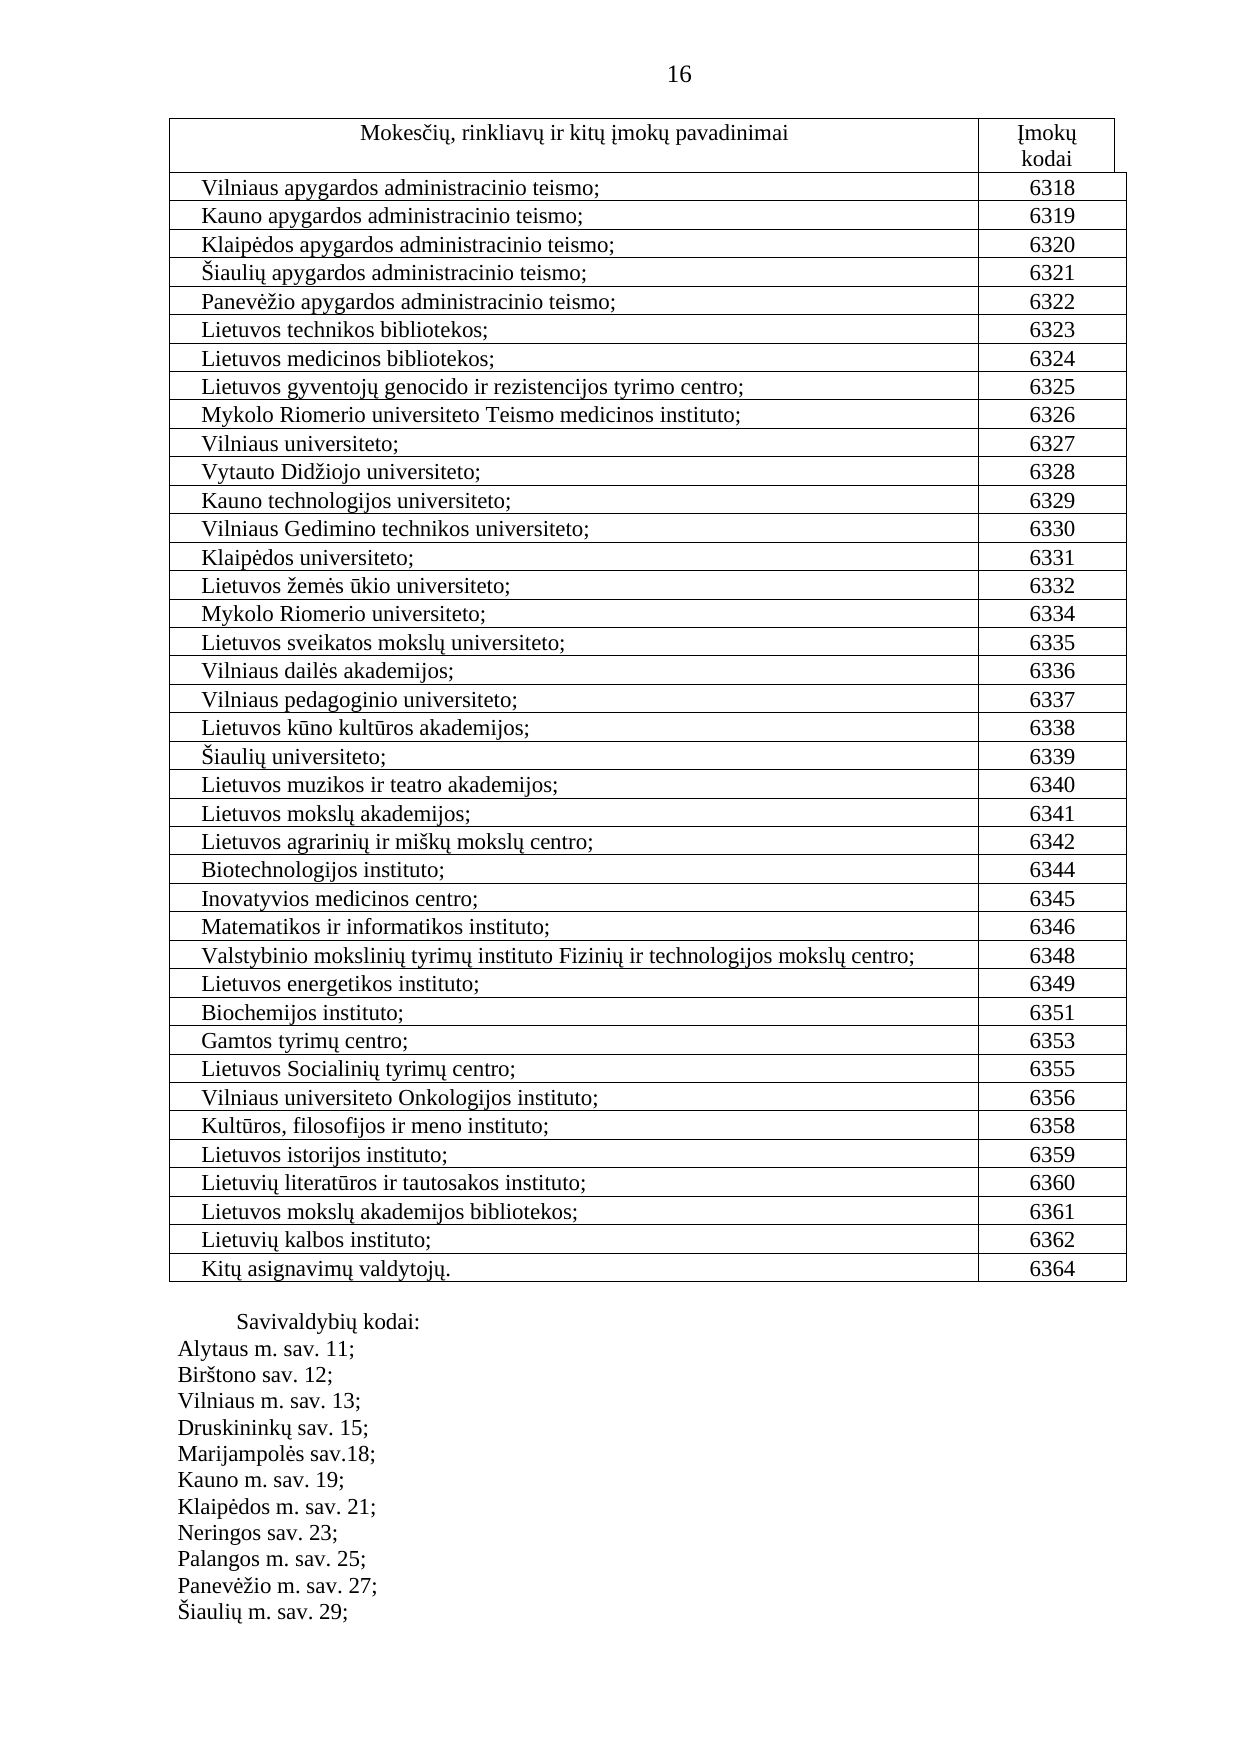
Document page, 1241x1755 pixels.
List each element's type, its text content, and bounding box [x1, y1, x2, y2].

table_cell Lietuvos muzikos ir teatro akademijos; [170, 770, 978, 797]
text Druskininkų sav. 15; [177, 1414, 1181, 1440]
table_cell Biotechnologijos instituto; [170, 855, 978, 883]
table_cell 6328 [979, 457, 1126, 485]
table_cell 6326 [979, 400, 1126, 428]
table_cell Kauno apygardos administracinio teismo; [170, 201, 978, 229]
table_cell Lietuvos gyventojų genocido ir rezistencijos tyrimo centro; [170, 372, 978, 399]
table_cell Lietuvių kalbos instituto; [170, 1225, 978, 1252]
table_cell 6340 [979, 770, 1126, 797]
table_cell 6332 [979, 571, 1126, 598]
table_cell Lietuvos žemės ūkio universiteto; [170, 571, 978, 598]
text Savivaldybių kodai: [177, 1308, 1181, 1335]
table_cell Lietuvos mokslų akademijos; [170, 799, 978, 826]
table_cell Lietuvos mokslų akademijos bibliotekos; [170, 1197, 978, 1224]
table_cell 6358 [979, 1111, 1126, 1139]
table_cell Klaipėdos apygardos administracinio teismo; [170, 230, 978, 257]
table_cell 6321 [979, 258, 1126, 286]
table_cell Vilniaus universiteto Onkologijos instituto; [170, 1083, 978, 1110]
table_cell Gamtos tyrimų centro; [170, 1026, 978, 1053]
table_header Įmokų kodai [979, 119, 1114, 172]
table_cell Vilniaus dailės akademijos; [170, 656, 978, 684]
table_cell 6322 [979, 287, 1126, 314]
table_cell Lietuvos agrarinių ir miškų mokslų centro; [170, 827, 978, 854]
table_cell 6337 [979, 685, 1126, 712]
table_cell Kultūros, filosofijos ir meno instituto; [170, 1111, 978, 1139]
table_cell Lietuvos Socialinių tyrimų centro; [170, 1055, 978, 1082]
table_cell 6336 [979, 656, 1126, 684]
table_cell Lietuvos kūno kultūros akademijos; [170, 713, 978, 741]
table_cell 6362 [979, 1225, 1126, 1252]
table_cell 6338 [979, 713, 1126, 741]
table_cell 6348 [979, 941, 1126, 968]
table_cell Biochemijos instituto; [170, 998, 978, 1025]
table_cell 6345 [979, 884, 1126, 911]
table_cell 6353 [979, 1026, 1126, 1053]
text Neringos sav. 23; [177, 1519, 1181, 1546]
text Šiaulių m. sav. 29; [177, 1598, 1181, 1624]
table_cell Inovatyvios medicinos centro; [170, 884, 978, 911]
table_cell Lietuvių literatūros ir tautosakos instituto; [170, 1168, 978, 1196]
table_cell Valstybinio mokslinių tyrimų instituto Fizinių ir technologijos mokslų centro; [170, 941, 978, 968]
table_cell Lietuvos sveikatos mokslų universiteto; [170, 628, 978, 655]
table_cell 6324 [979, 344, 1126, 371]
table_cell Mykolo Riomerio universiteto Teismo medicinos instituto; [170, 400, 978, 428]
text Alytaus m. sav. 11; [177, 1335, 1181, 1361]
table_cell Vilniaus Gedimino technikos universiteto; [170, 514, 978, 542]
table_cell Vilniaus pedagoginio universiteto; [170, 685, 978, 712]
table_cell 6349 [979, 969, 1126, 997]
table_cell 6346 [979, 912, 1126, 940]
table_cell 6320 [979, 230, 1126, 257]
table_cell 6364 [979, 1254, 1126, 1281]
table_cell Mykolo Riomerio universiteto; [170, 600, 978, 627]
table_cell 6327 [979, 429, 1126, 456]
table_cell Lietuvos energetikos instituto; [170, 969, 978, 997]
table_cell 6341 [979, 799, 1126, 826]
text Klaipėdos m. sav. 21; [177, 1493, 1181, 1519]
table_cell 6323 [979, 315, 1126, 342]
table_cell Kitų asignavimų valdytojų. [170, 1254, 978, 1281]
table_cell Panevėžio apygardos administracinio teismo; [170, 287, 978, 314]
text Vilniaus m. sav. 13; [177, 1387, 1181, 1414]
table_cell Klaipėdos universiteto; [170, 543, 978, 570]
table_cell 6329 [979, 486, 1126, 513]
table_cell 6319 [979, 201, 1126, 229]
table_cell Vilniaus apygardos administracinio teismo; [170, 173, 978, 200]
text Palangos m. sav. 25; [177, 1546, 1181, 1572]
table_cell 6330 [979, 514, 1126, 542]
table_cell Lietuvos technikos bibliotekos; [170, 315, 978, 342]
table_cell 6325 [979, 372, 1126, 399]
table_cell 6331 [979, 543, 1126, 570]
table_cell 6344 [979, 855, 1126, 883]
table_cell Matematikos ir informatikos instituto; [170, 912, 978, 940]
table_cell Kauno technologijos universiteto; [170, 486, 978, 513]
table_cell 6334 [979, 600, 1126, 627]
table_cell 6356 [979, 1083, 1126, 1110]
text Birštono sav. 12; [177, 1361, 1181, 1387]
text Kauno m. sav. 19; [177, 1466, 1181, 1493]
table_header [1115, 118, 1126, 172]
text Marijampolės sav.18; [177, 1440, 1181, 1466]
table_cell 6342 [979, 827, 1126, 854]
text Panevėžio m. sav. 27; [177, 1572, 1181, 1598]
table_cell Vytauto Didžiojo universiteto; [170, 457, 978, 485]
table_cell 6318 [979, 173, 1126, 200]
table_cell Šiaulių universiteto; [170, 742, 978, 769]
table_cell Šiaulių apygardos administracinio teismo; [170, 258, 978, 286]
table_cell 6335 [979, 628, 1126, 655]
table_cell Lietuvos istorijos instituto; [170, 1140, 978, 1167]
table_header Mokesčių, rinkliavų ir kitų įmokų pavadinimai [170, 119, 978, 172]
table_cell 6355 [979, 1055, 1126, 1082]
table_cell 6360 [979, 1168, 1126, 1196]
table_cell 6361 [979, 1197, 1126, 1224]
table_cell 6339 [979, 742, 1126, 769]
table_cell Vilniaus universiteto; [170, 429, 978, 456]
table_cell 6359 [979, 1140, 1126, 1167]
table_cell 6351 [979, 998, 1126, 1025]
table_cell Lietuvos medicinos bibliotekos; [170, 344, 978, 371]
